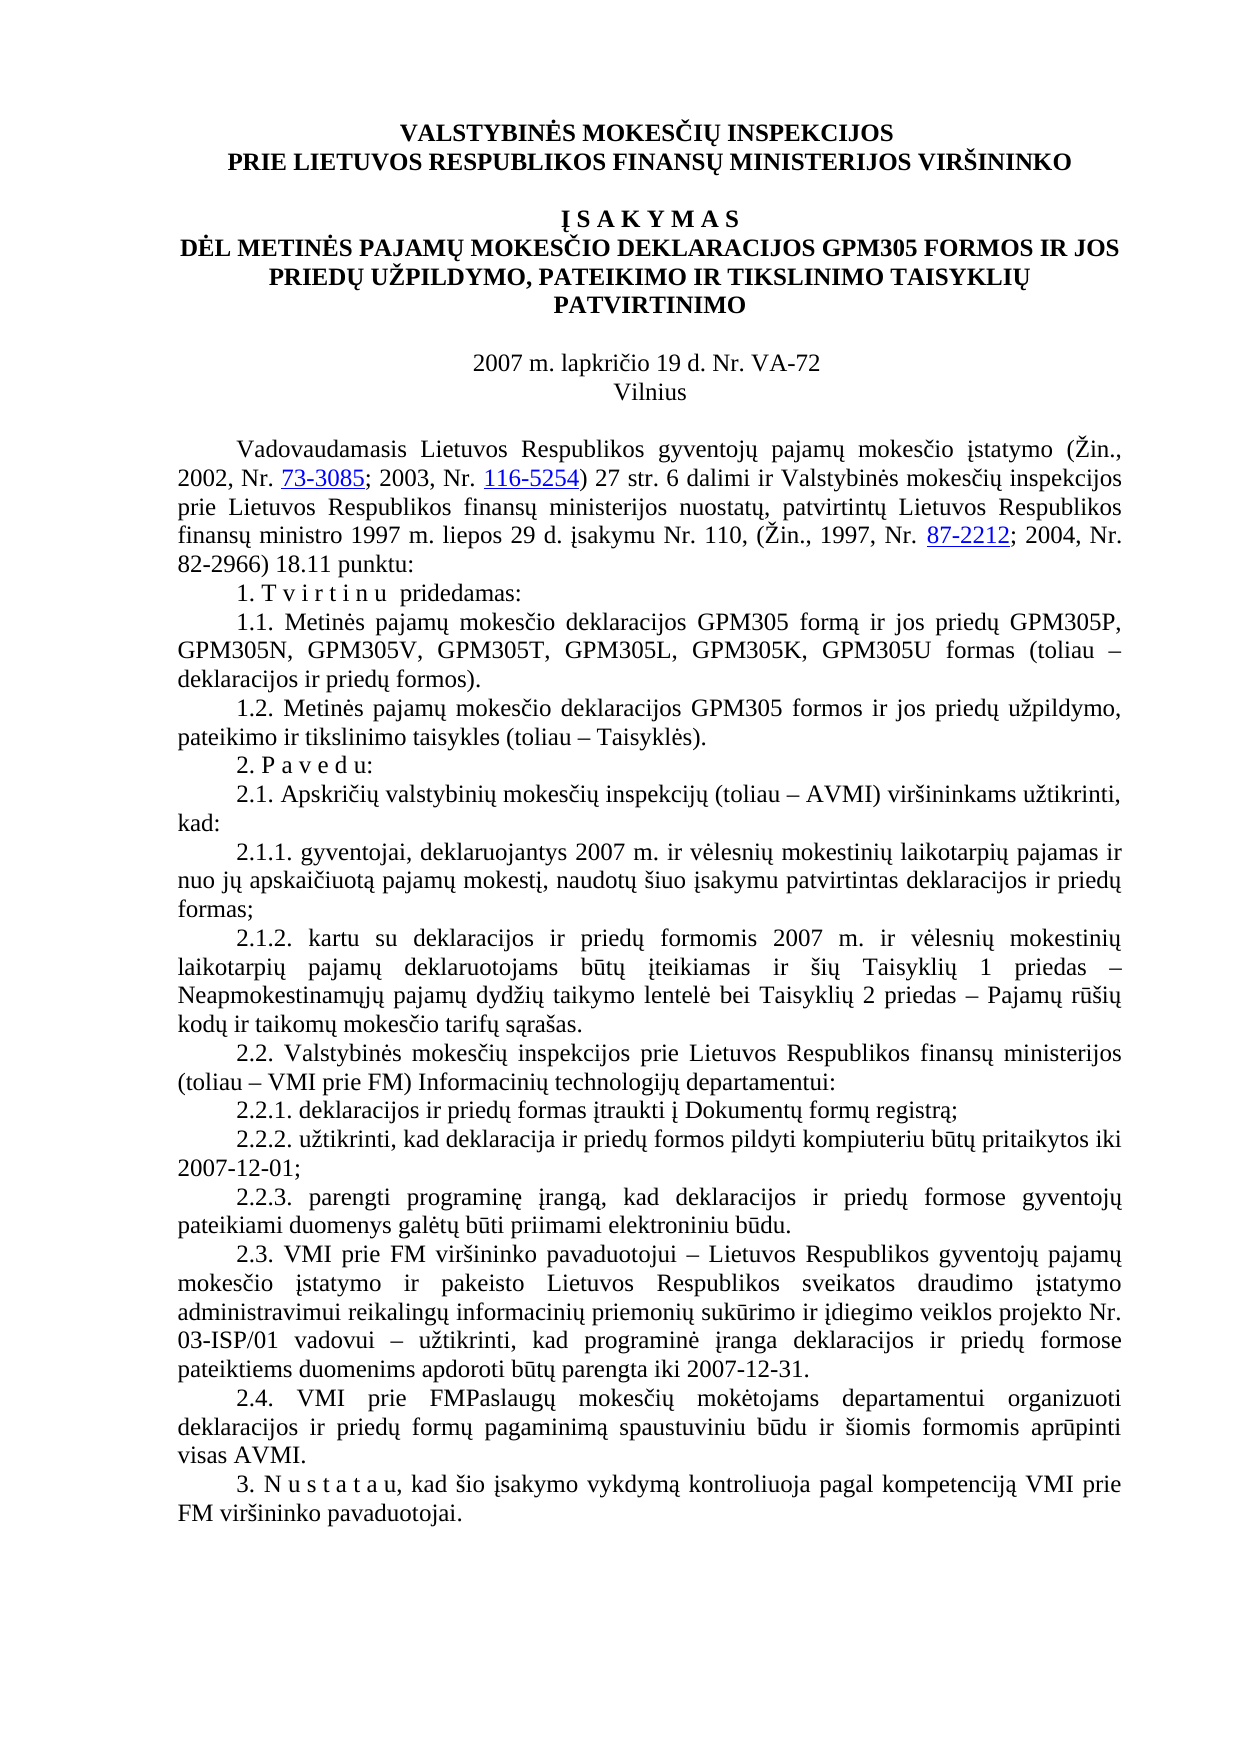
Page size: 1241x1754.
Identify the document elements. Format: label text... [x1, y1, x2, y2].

text 2.1. Apskričių valstybinių mokesčių inspekcijų (toliau – AVMI) viršininkams užtikrinti, kad: [177, 779, 1122, 837]
text ĮSAKYMAS [177, 204, 1122, 233]
text 2.4. VMI prie FMPaslaugų mokesčių mokėtojams departamentui organizuoti deklaracijos ir priedų formų pagaminimą spaustuviniu būdu ir šiomis formomis aprūpinti visas AVMI. [177, 1383, 1122, 1469]
text DĖL METINĖS PAJAMŲ MOKESČIO DEKLARACIJOS GPM305 FORMOS IR JOS PRIEDŲ UŽPILDYMO, PATEIKIMO IR TIKSLINIMO TAISYKLIŲ PATVIRTINIMO [177, 233, 1122, 319]
text 2.1.1. gyventojai, deklaruojantys 2007 m. ir vėlesnių mokestinių laikotarpių pajamas ir nuo jų apskaičiuotą pajamų mokestį, naudotų šiuo įsakymu patvirtintas deklaracijos ir priedų formas; [177, 837, 1122, 923]
text 2.2.3. parengti programinę įrangą, kad deklaracijos ir priedų formose gyventojų pateikiami duomenys galėtų būti priimami elektroniniu būdu. [177, 1182, 1122, 1239]
text Vilnius [177, 377, 1122, 406]
text 2.1.2. kartu su deklaracijos ir priedų formomis 2007 m. ir vėlesnių mokestinių laikotarpių pajamų deklaruotojams būtų įteikiamas ir šių Taisyklių 1 priedas – Neapmokestinamųjų pajamų dydžių taikymo lentelė bei Taisyklių 2 priedas – Pajamų rūšių kodų ir taikomų mokesčio tarifų sąrašas. [177, 923, 1122, 1038]
text 2.2.1. deklaracijos ir priedų formas įtraukti į Dokumentų formų registrą; [177, 1096, 1122, 1124]
text 2007 m. lapkričio 19 d. Nr. VA-72 [177, 348, 1122, 377]
text 1.2. Metinės pajamų mokesčio deklaracijos GPM305 formos ir jos priedų užpildymo, pateikimo ir tikslinimo taisykles (toliau – Taisyklės). [177, 693, 1122, 751]
text 3. Nustatau, kad šio įsakymo vykdymą kontroliuoja pagal kompetenciją VMI prie FM viršininko pavaduotojai. [177, 1469, 1122, 1527]
text 2.3. VMI prie FM viršininko pavaduotojui – Lietuvos Respublikos gyventojų pajamų mokesčio įstatymo ir pakeisto Lietuvos Respublikos sveikatos draudimo įstatymo administravimui reikalingų informacinių priemonių sukūrimo ir įdiegimo veiklos projekto Nr. 03-ISP/01 vadovui – užtikrinti, kad programinė įranga deklaracijos ir priedų formose pateiktiems duomenims apdoroti būtų parengta iki 2007-12-31. [177, 1239, 1122, 1383]
text 1.1. Metinės pajamų mokesčio deklaracijos GPM305 formą ir jos priedų GPM305P, GPM305N, GPM305V, GPM305T, GPM305L, GPM305K, GPM305U formas (toliau – deklaracijos ir priedų formos). [177, 607, 1122, 693]
text PRIE LIETUVOS RESPUBLIKOS FINANSŲ MINISTERIJOS VIRŠININKO [177, 147, 1122, 176]
text VALSTYBINĖS MOKESČIŲ INSPEKCIJOS [177, 118, 1122, 147]
text 2.2. Valstybinės mokesčių inspekcijos prie Lietuvos Respublikos finansų ministerijos (toliau – VMI prie FM) Informacinių technologijų departamentui: [177, 1038, 1122, 1096]
text Vadovaudamasis Lietuvos Respublikos gyventojų pajamų mokesčio įstatymo (Žin., 2002, Nr. 73-3085; 2003, Nr. 116-5254) 27 str. 6 dalimi ir Valstybinės mokesčių inspekcijos prie Lietuvos Respublikos finansų ministerijos nuostatų, patvirtintų Lietuvos Respublikos finansų ministro 1997 m. liepos 29 d. įsakymu Nr. 110, (Žin., 1997, Nr. 87-2212; 2004, Nr. 82-2966) 18.11 punktu: [177, 434, 1122, 578]
text 2. Pavedu: [177, 751, 1122, 779]
text 1. Tvirtinu pridedamas: [177, 578, 1122, 607]
text 2.2.2. užtikrinti, kad deklaracija ir priedų formos pildyti kompiuteriu būtų pritaikytos iki 2007-12-01; [177, 1124, 1122, 1182]
